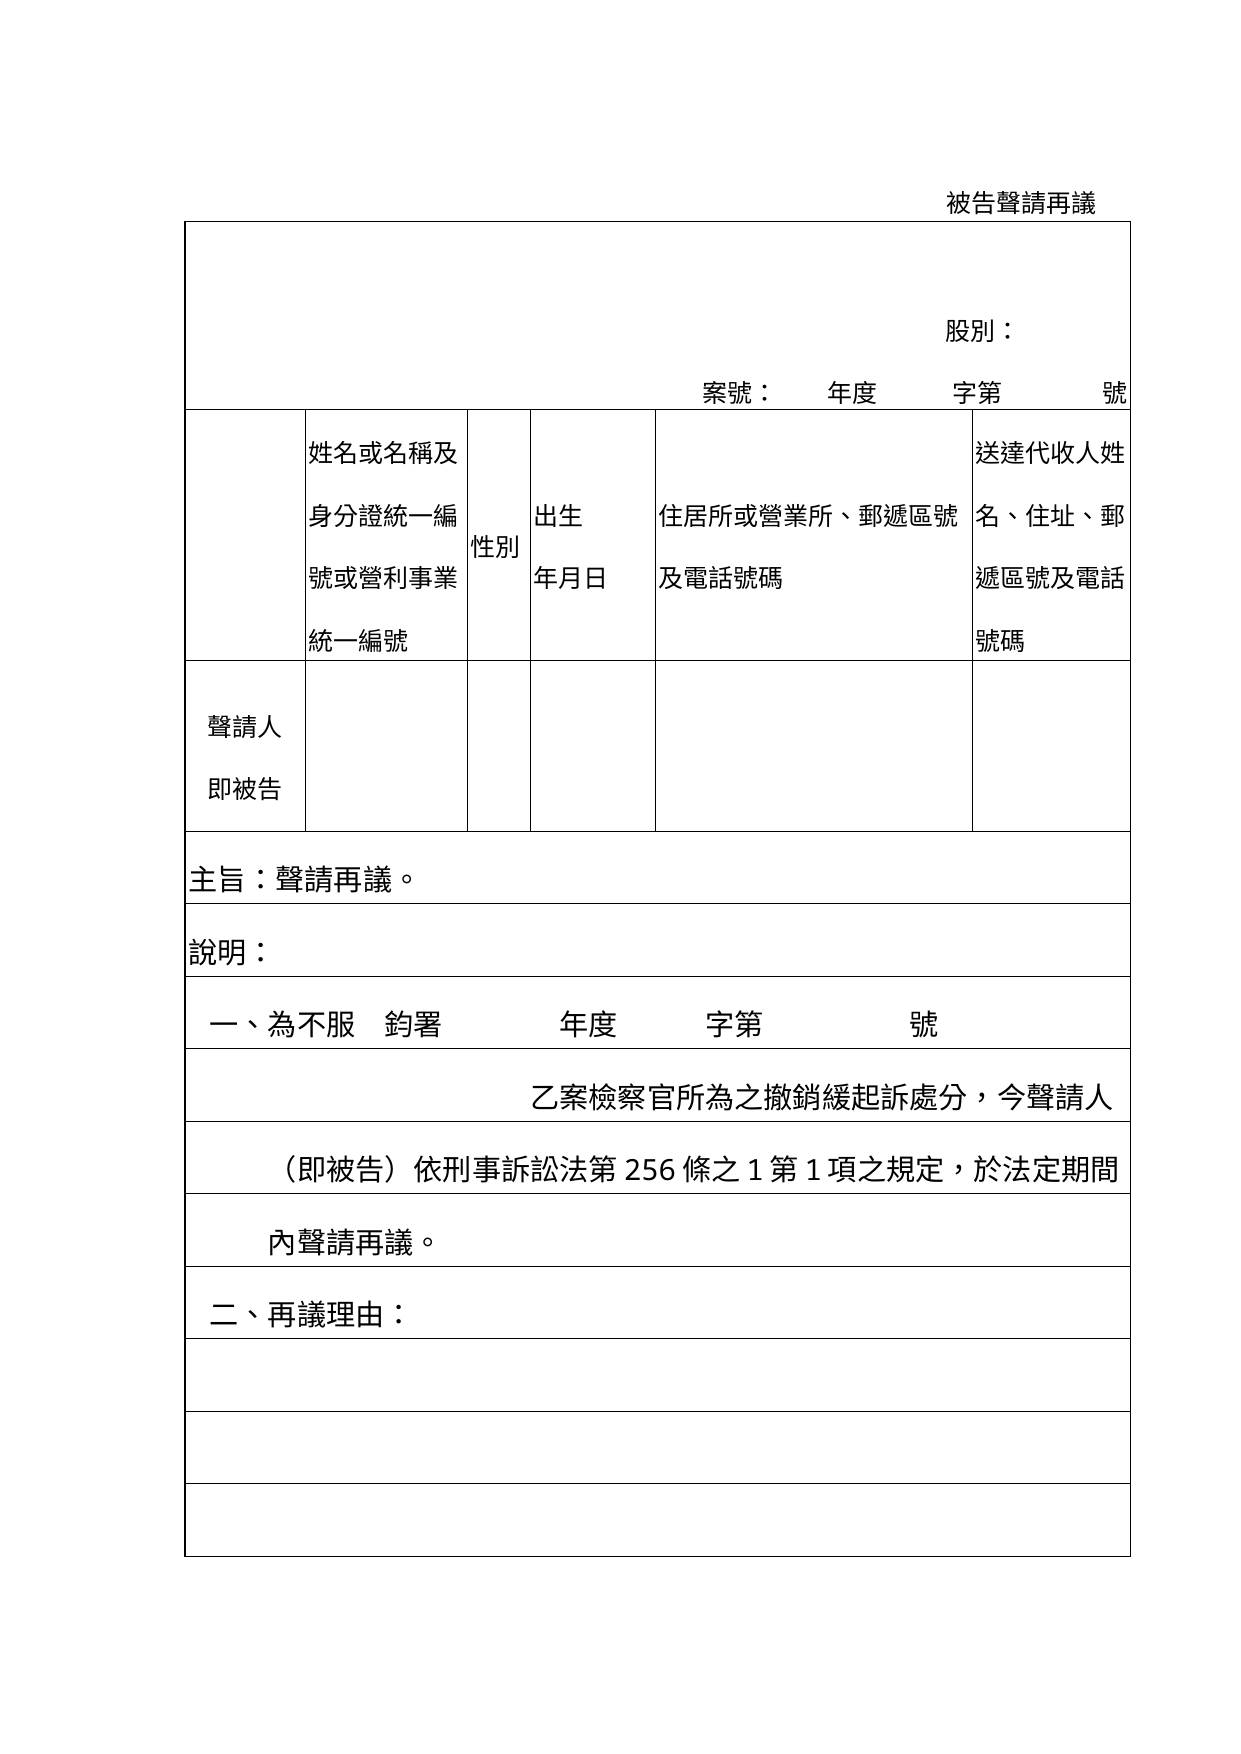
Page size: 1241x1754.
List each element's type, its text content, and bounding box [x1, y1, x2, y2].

table_cell [186, 1339, 1130, 1411]
table_cell [468, 661, 530, 831]
table_cell [531, 661, 655, 831]
table_cell （即被告）依刑事訴訟法第256條之1第1項之規定，於法定期間 [186, 1122, 1130, 1193]
table_header 被告聲請再議 [185, 158, 1130, 221]
table_cell [186, 410, 305, 660]
table_cell [186, 1412, 1130, 1483]
table_cell 性別 [468, 410, 530, 660]
table_cell 聲請人 即被告 [186, 661, 305, 831]
table_cell 主旨：聲請再議。 [186, 832, 1130, 903]
table_cell 出生 年月日 [531, 410, 655, 660]
table_cell 住居所或營業所、郵遞區號及電話號碼 [656, 410, 972, 660]
table_cell [973, 661, 1130, 831]
table_cell [656, 661, 972, 831]
table_cell 股別： 案號： 年度 字第 號 [186, 222, 1130, 409]
table_cell 一、為不服 鈞署 年度 字第 號 [186, 977, 1130, 1048]
table_cell [306, 661, 467, 831]
table_cell 二、再議理由： [186, 1267, 1130, 1338]
table_cell 說明： [186, 904, 1130, 976]
table_cell 內聲請再議。 [186, 1194, 1130, 1266]
table_cell [186, 1484, 1130, 1556]
table_cell 送達代收人姓名、住址、郵遞區號及電話號碼 [973, 410, 1130, 660]
table_cell 乙案檢察官所為之撤銷緩起訴處分，今聲請人 [186, 1049, 1130, 1121]
table_cell 姓名或名稱及身分證統一編號或營利事業統一編號 [306, 410, 467, 660]
